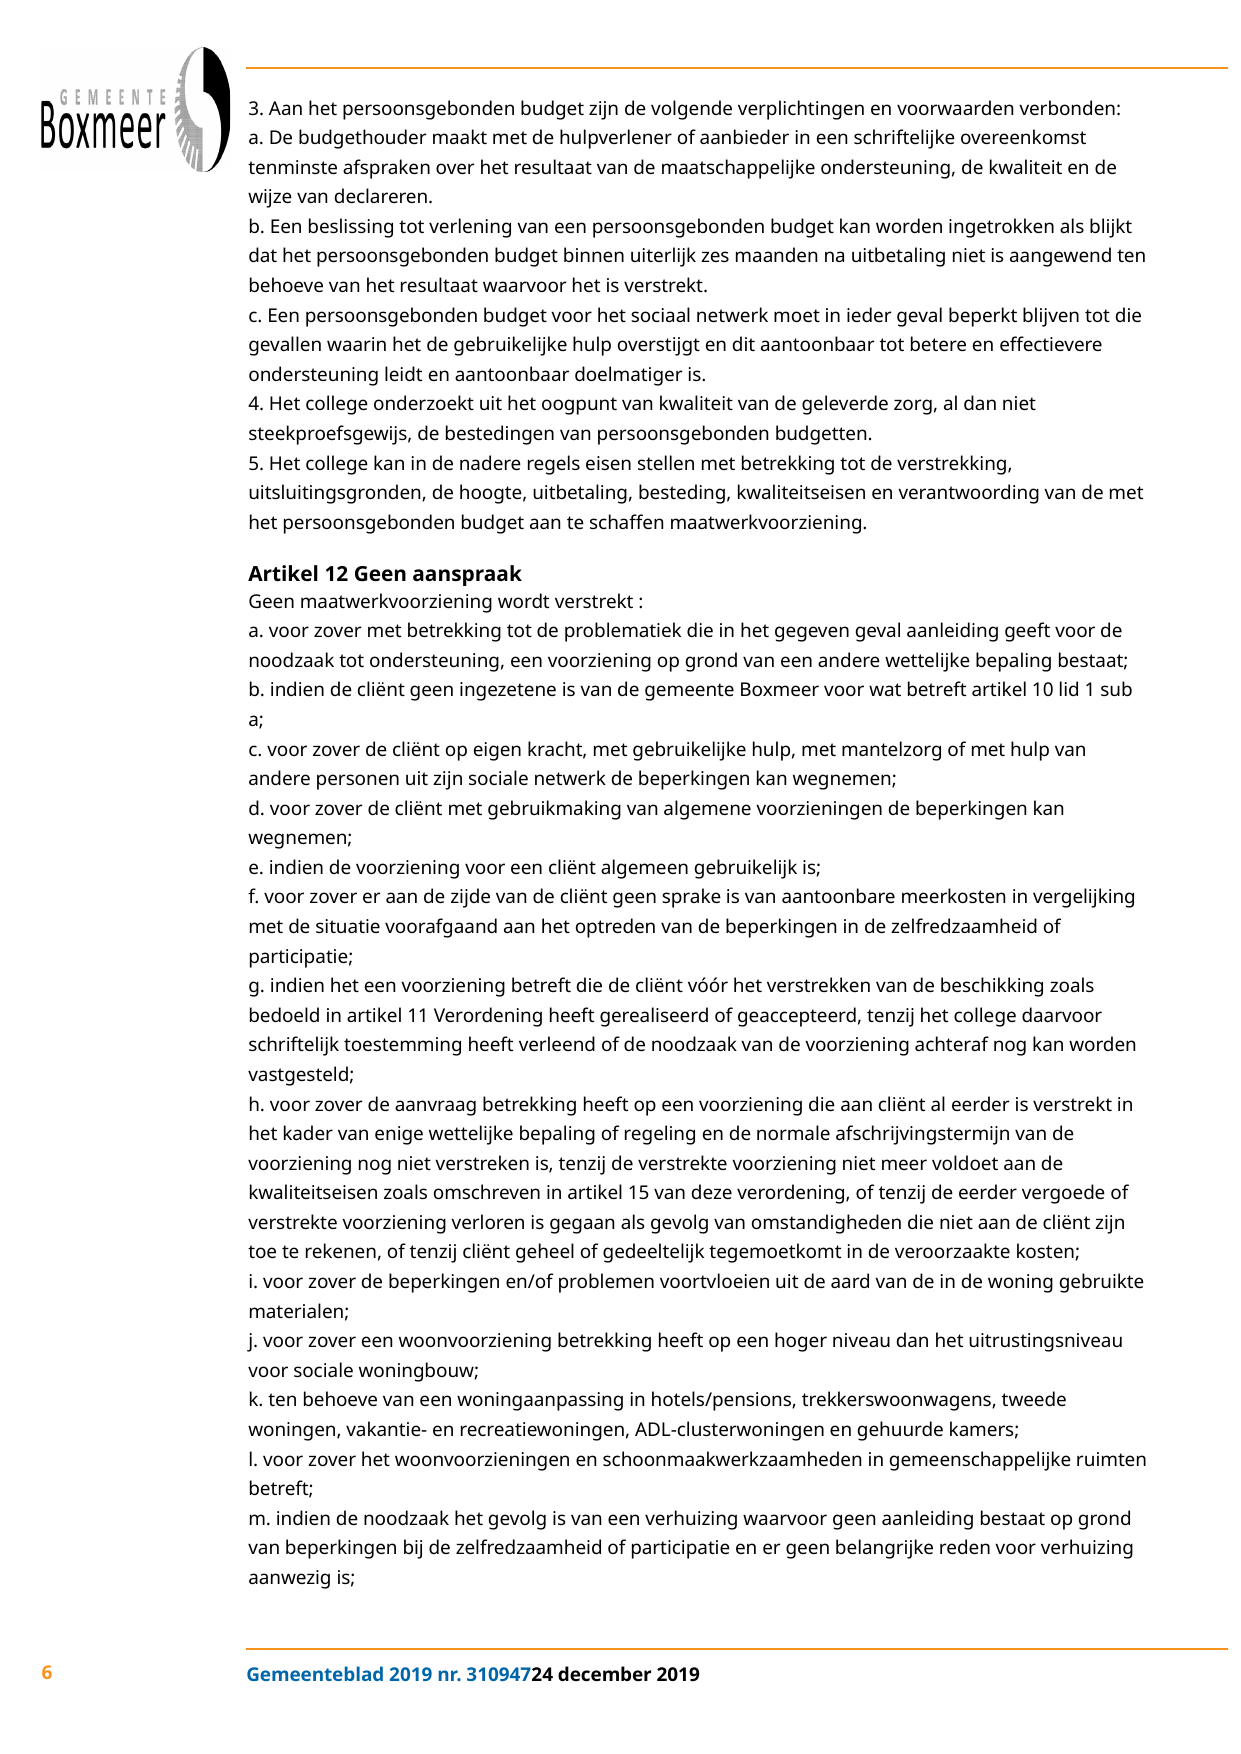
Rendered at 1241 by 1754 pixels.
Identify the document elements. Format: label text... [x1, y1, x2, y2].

text c. voor zover de cliënt op eigen kracht, met gebruikelijke hulp, met mantelzorg of met hulp van andere personen uit zijn sociale netwerk de beperkingen kan wegnemen; [248, 736, 1152, 791]
text d. voor zover de cliënt met gebruikmaking van algemene voorzieningen de beperkingen kan wegnemen; [248, 795, 1152, 850]
text i. voor zover de beperkingen en/of problemen voortvloeien uit de aard van de in de woning gebruikte materialen; [248, 1268, 1152, 1323]
text h. voor zover de aanvraag betrekking heeft op een voorziening die aan cliënt al eerder is verstrekt in het kader van enige wettelijke bepaling of regeling en de normale afschrijvingstermijn van de voorziening nog niet verstreken is, tenzij de verstrekte voorziening niet meer voldoet aan de kwaliteitseisen zoals omschreven in artikel 15 van deze verordening, of tenzij de eerder vergoede of verstrekte voorziening verloren is gegaan als gevolg van omstandigheden die niet aan de cliënt zijn toe te rekenen, of tenzij cliënt geheel of gedeeltelijk tegemoetkomt in de veroorzaakte kosten; [248, 1091, 1152, 1264]
text b. indien de cliënt geen ingezetene is van de gemeente Boxmeer voor wat betreft artikel 10 lid 1 sub a; [248, 677, 1152, 732]
text c. Een persoonsgebonden budget voor het sociaal netwerk moet in ieder geval beperkt blijven tot die gevallen waarin het de gebruikelijke hulp overstijgt en dit aantoonbaar tot betere en effectievere ondersteuning leidt en aantoonbaar doelmatiger is. [248, 302, 1152, 387]
text k. ten behoeve van een woningaanpassing in hotels/pensions, trekkerswoonwagens, tweede woningen, vakantie- en recreatiewoningen, ADL-clusterwoningen en gehuurde kamers; [248, 1387, 1152, 1442]
text l. voor zover het woonvoorzieningen en schoonmaakwerkzaamheden in gemeenschappelijke ruimten betreft; [248, 1446, 1152, 1501]
text j. voor zover een woonvoorziening betrekking heeft op een hoger niveau dan het uitrustingsniveau voor sociale woningbouw; [248, 1327, 1152, 1383]
text 5. Het college kan in de nadere regels eisen stellen met betrekking tot de verstrekking, uitsluitingsgronden, de hoogte, uitbetaling, besteding, kwaliteitseisen en verantwoording van de met het persoonsgebonden budget aan te schaffen maatwerkvoorziening. [248, 450, 1152, 535]
text Artikel 12 Geen aanspraak [248, 559, 1152, 588]
text Geen maatwerkvoorziening wordt verstrekt : [248, 588, 1152, 613]
text 4. Het college onderzoekt uit het oogpunt van kwaliteit van de geleverde zorg, al dan niet steekproefsgewijs, de bestedingen van persoonsgebonden budgetten. [248, 391, 1152, 446]
text 3. Aan het persoonsgebonden budget zijn de volgende verplichtingen en voorwaarden verbonden: [248, 95, 1152, 121]
text f. voor zover er aan de zijde van de cliënt geen sprake is van aantoonbare meerkosten in vergelijking met de situatie voorafgaand aan het optreden van de beperkingen in de zelfredzaamheid of participatie; [248, 884, 1152, 968]
text a. De budgethouder maakt met de hulpverlener of aanbieder in een schriftelijke overeenkomst tenminste afspraken over het resultaat van de maatschappelijke ondersteuning, de kwaliteit en de wijze van declareren. [248, 124, 1152, 209]
text g. indien het een voorziening betreft die de cliënt vóór het verstrekken van de beschikking zoals bedoeld in artikel 11 Verordening heeft gerealiseerd of geaccepteerd, tenzij het college daarvoor schriftelijk toestemming heeft verleend of de noodzaak van de voorziening achteraf nog kan worden vastgesteld; [248, 972, 1152, 1087]
text e. indien de voorziening voor een cliënt algemeen gebruikelijk is; [248, 854, 1152, 880]
text b. Een beslissing tot verlening van een persoonsgebonden budget kan worden ingetrokken als blijkt dat het persoonsgebonden budget binnen uiterlijk zes maanden na uitbetaling niet is aangewend ten behoeve van het resultaat waarvoor het is verstrekt. [248, 213, 1152, 298]
picture [41, 47, 231, 172]
text m. indien de noodzaak het gevolg is van een verhuizing waarvoor geen aanleiding bestaat op grond van beperkingen bij de zelfredzaamheid of participatie en er geen belangrijke reden voor verhuizing aanwezig is; [248, 1505, 1152, 1590]
text a. voor zover met betrekking tot de problematiek die in het gegeven geval aanleiding geeft voor de noodzaak tot ondersteuning, een voorziening op grond van een andere wettelijke bepaling bestaat; [248, 617, 1152, 673]
